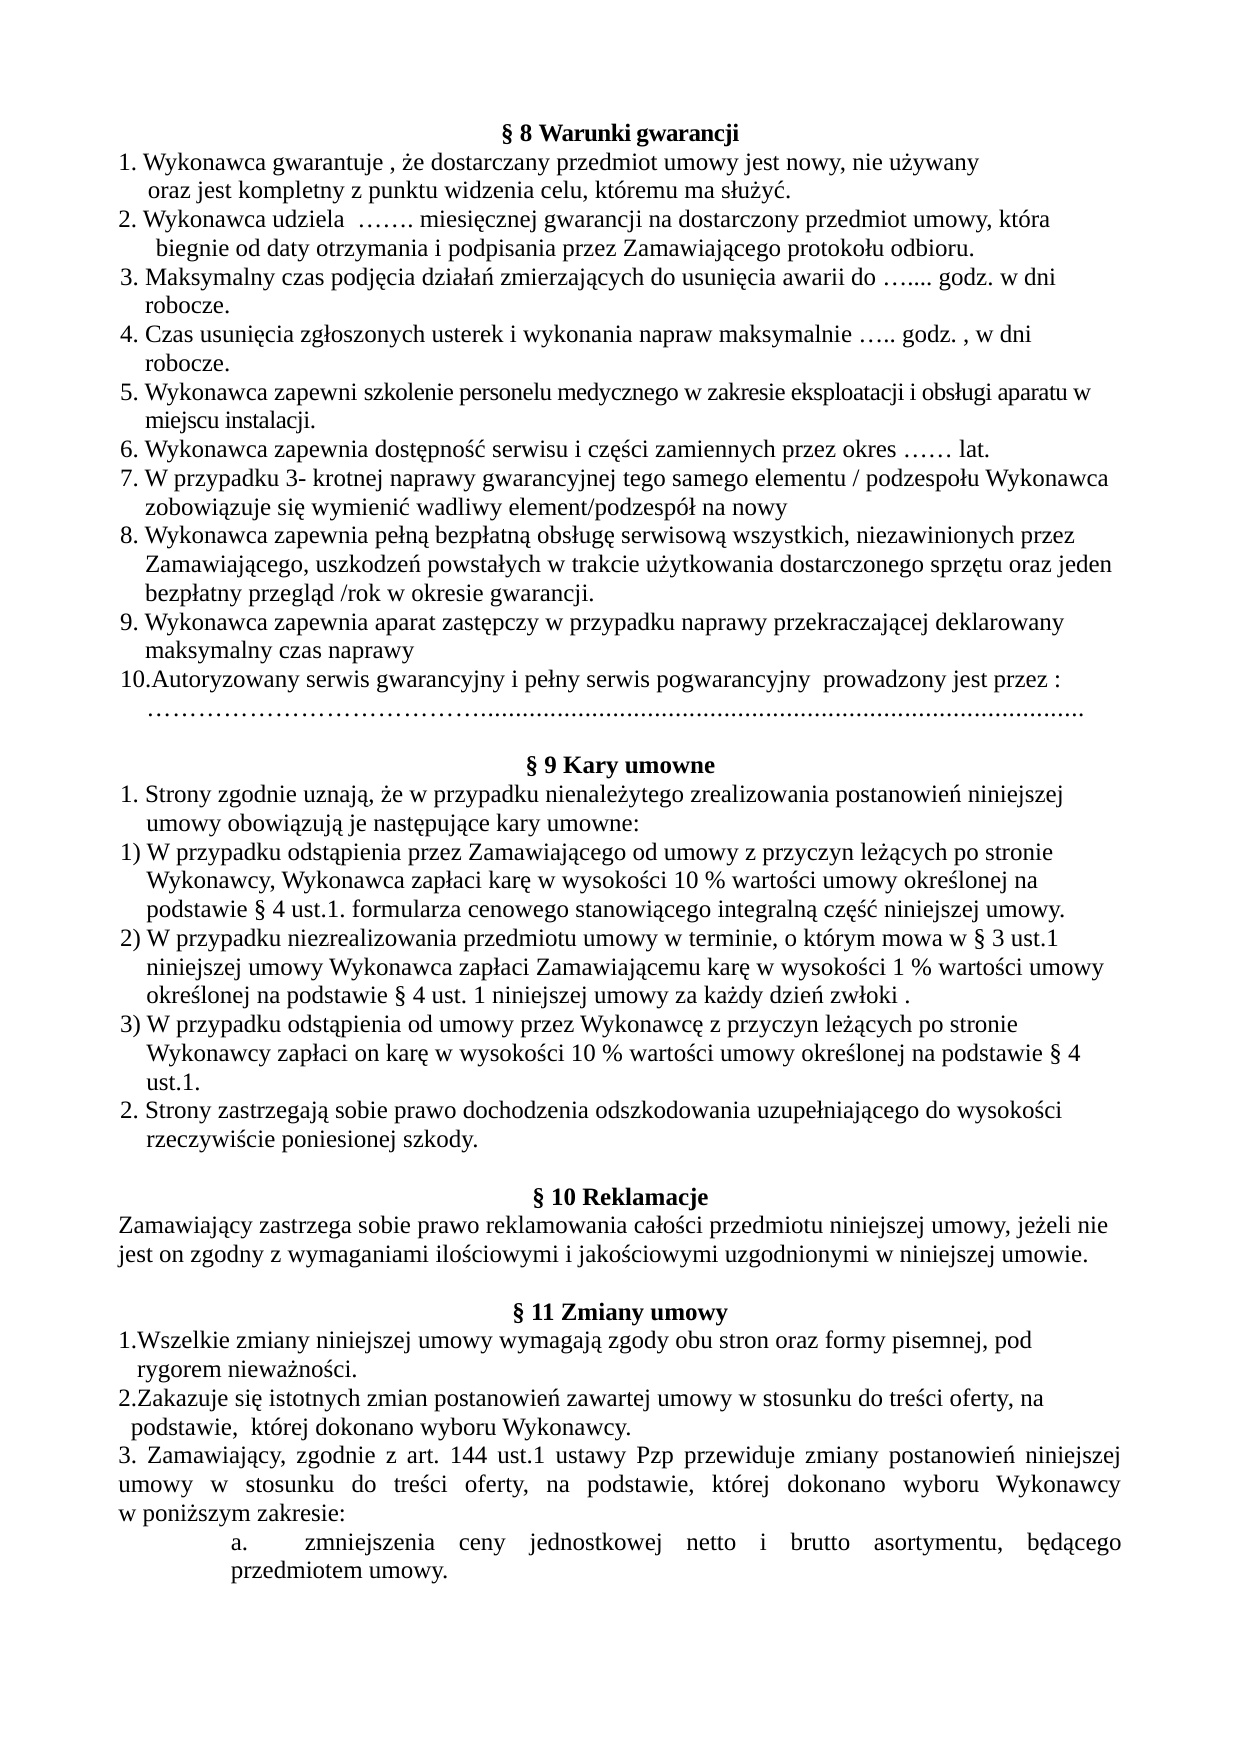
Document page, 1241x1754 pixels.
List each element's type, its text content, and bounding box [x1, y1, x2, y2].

text 1.Wszelkie zmiany niniejszej umowy wymagają zgody obu stron oraz formy pisemnej, pod [118, 1326, 1122, 1354]
text 8. Wykonawca zapewnia pełną bezpłatną obsługę serwisową wszystkich, niezawinionych przez Zamawiającego, uszkodzeń powstałych w trakcie użytkowania dostarczonego sprzętu oraz jeden bezpłatny przegląd /rok w okresie gwarancji. [120, 521, 1122, 607]
text 6. Wykonawca zapewnia dostępność serwisu i części zamiennych przez okres …… lat. [120, 434, 1122, 463]
list zmniejszenia ceny jednostkowej netto i brutto asortymentu, będącego przedmiotem umowy. [231, 1527, 1122, 1584]
text 1. Strony zgodnie uznają, że w przypadku nienależytego zrealizowania postanowień niniejszej umowy obowiązują je następujące kary umowne: [120, 779, 1122, 837]
text podstawie, której dokonano wyboru Wykonawcy. [118, 1412, 1122, 1441]
text 2) W przypadku niezrealizowania przedmiotu umowy w terminie, o którym mowa w § 3 ust.1 niniejszej umowy Wykonawca zapłaci Zamawiającemu karę w wysokości 1 % wartości umowy określonej na podstawie § 4 ust. 1 niniejszej umowy za każdy dzień zwłoki . [120, 923, 1122, 1009]
text 7. W przypadku 3- krotnej naprawy gwarancyjnej tego samego elementu / podzespołu Wykonawca zobowiązuje się wymienić wadliwy element/podzespół na nowy [120, 463, 1122, 521]
text 3. Zamawiający, zgodnie z art. 144 ust.1 ustawy Pzp przewiduje zmiany postanowień niniejszej umowy w stosunku do treści oferty, na podstawie, której dokonano wyboru Wykonawcy w poniższym zakresie: [118, 1441, 1122, 1527]
text 4. Czas usunięcia zgłoszonych usterek i wykonania napraw maksymalnie ….. godz. , w dni robocze. [120, 319, 1122, 377]
text oraz jest kompletny z punktu widzenia celu, któremu ma służyć. [148, 176, 1122, 204]
text 3) W przypadku odstąpienia od umowy przez Wykonawcę z przyczyn leżących po stronie Wykonawcy zapłaci on karę w wysokości 10 % wartości umowy określonej na podstawie § 4 ust.1. [120, 1009, 1122, 1096]
text 10.Autoryzowany serwis gwarancyjny i pełny serwis pogwarancyjny prowadzony jest przez : [120, 664, 1122, 693]
text 3. Maksymalny czas podjęcia działań zmierzających do usunięcia awarii do ….... godz. w dni robocze. [120, 262, 1122, 319]
text § 9 Kary umowne [118, 751, 1122, 779]
text § 11 Zmiany umowy [118, 1297, 1122, 1326]
text 1) W przypadku odstąpienia przez Zamawiającego od umowy z przyczyn leżących po stronie Wykonawcy, Wykonawca zapłaci karę w wysokości 10 % wartości umowy określonej na podstawie § 4 ust.1. formularza cenowego stanowiącego integralną część niniejszej umowy. [120, 837, 1122, 923]
text § 8 Warunki gwarancji [118, 118, 1122, 147]
text 2. Strony zastrzegają sobie prawo dochodzenia odszkodowania uzupełniającego do wysokości rzeczywiście poniesionej szkody. [120, 1096, 1122, 1153]
text 5. Wykonawca zapewni szkolenie personelu medycznego w zakresie eksploatacji i obsługi aparatu w miejscu instalacji. [120, 377, 1122, 434]
text 9. Wykonawca zapewnia aparat zastępczy w przypadku naprawy przekraczającej deklarowany maksymalny czas naprawy [120, 607, 1122, 664]
text …………………………………....................................................................................... [145, 693, 1122, 722]
text Zamawiający zastrzega sobie prawo reklamowania całości przedmiotu niniejszej umowy, jeżeli nie jest on zgodny z wymaganiami ilościowymi i jakościowymi uzgodnionymi w niniejszej umowie. [118, 1211, 1122, 1268]
text 1. Wykonawca gwarantuje , że dostarczany przedmiot umowy jest nowy, nie używany [118, 147, 1122, 176]
text § 10 Reklamacje [118, 1182, 1122, 1211]
text rygorem nieważności. [118, 1354, 1122, 1383]
text 2.Zakazuje się istotnych zmian postanowień zawartej umowy w stosunku do treści oferty, na [118, 1383, 1122, 1412]
text 2. Wykonawca udziela ……. miesięcznej gwarancji na dostarczony przedmiot umowy, która biegnie od daty otrzymania i podpisania przez Zamawiającego protokołu odbioru. [118, 204, 1122, 262]
